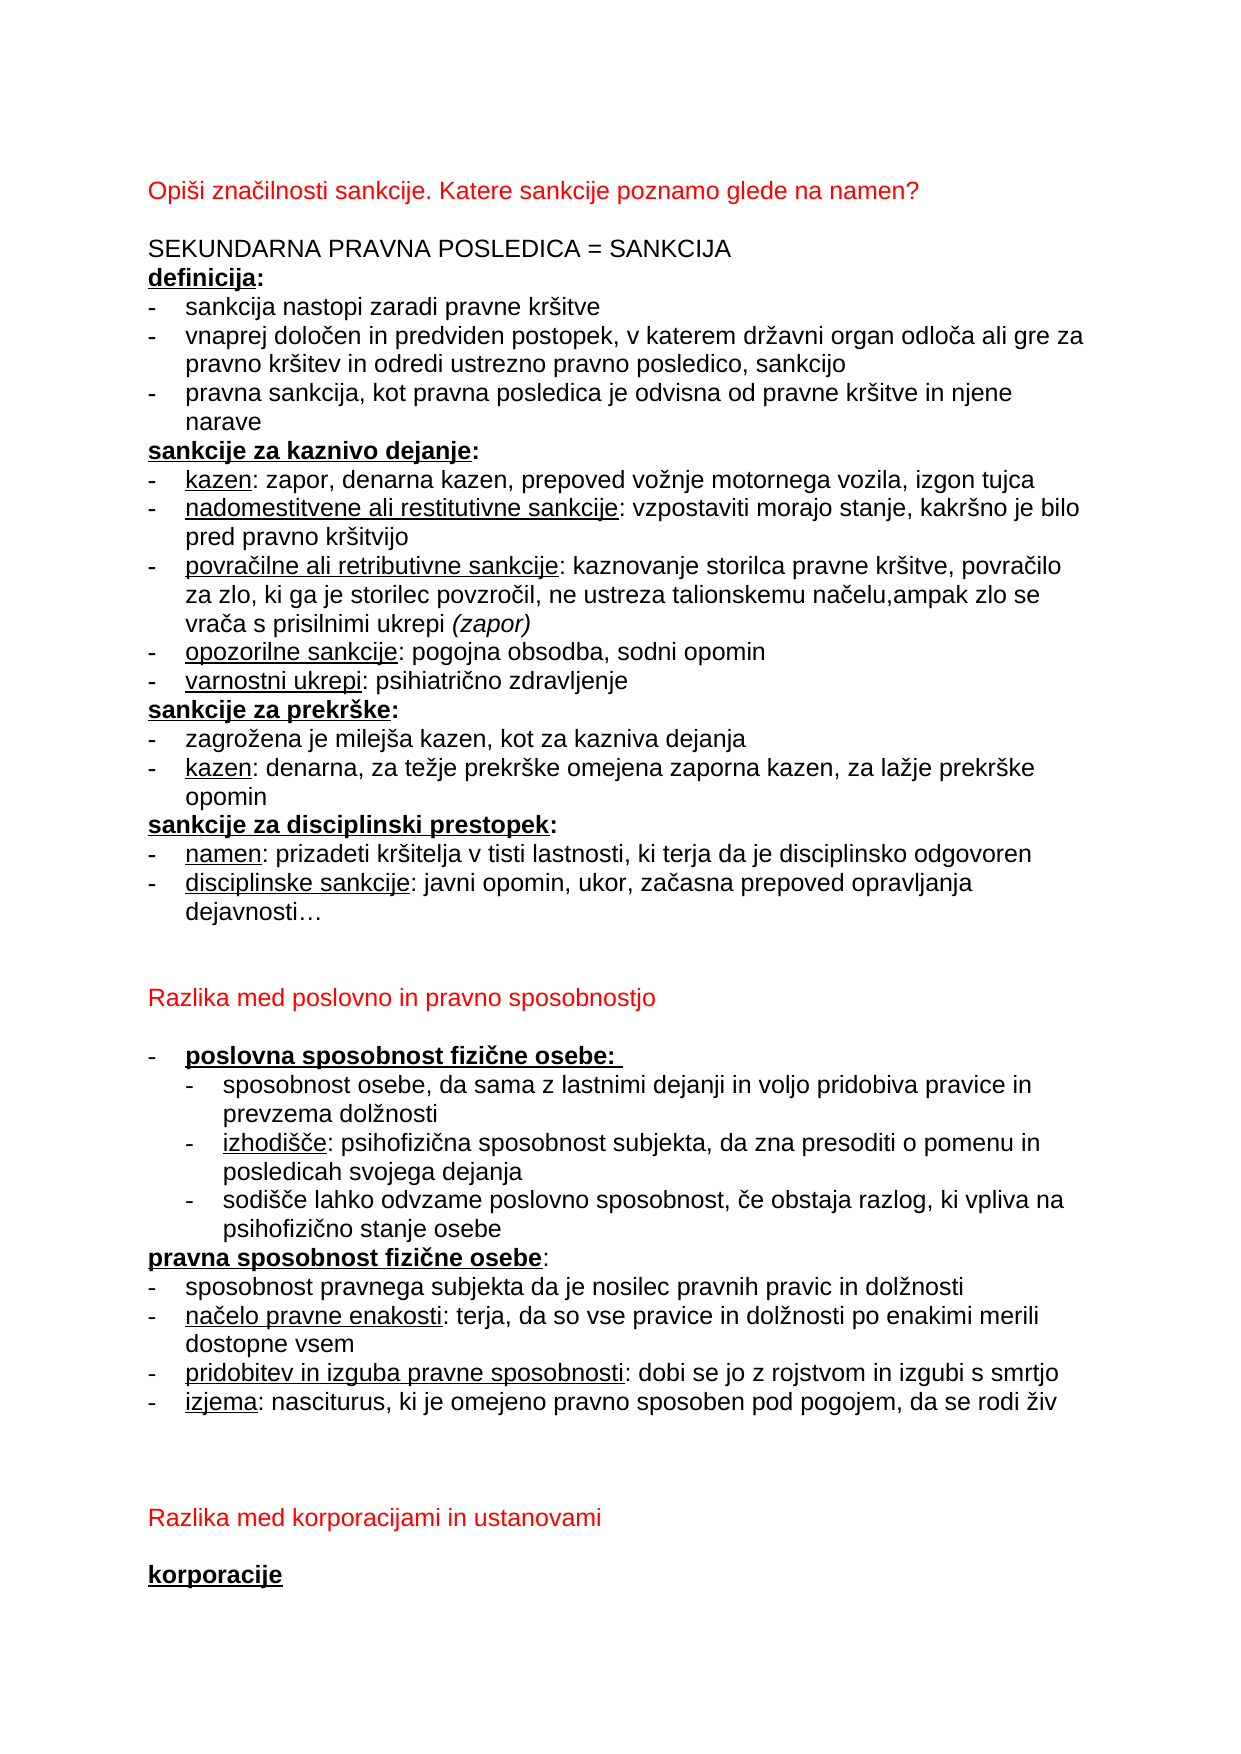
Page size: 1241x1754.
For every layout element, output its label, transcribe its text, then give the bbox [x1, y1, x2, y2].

list namen: prizadeti kršitelja v tisti lastnosti, ki terja da je disciplinsko odgovoren [148, 839, 1093, 868]
list sodišče lahko odvzame poslovno sposobnost, če obstaja razlog, ki vpliva na psihofizično stanje osebe [185, 1185, 1093, 1243]
list kazen: zapor, denarna kazen, prepoved vožnje motornega vozila, izgon tujca [148, 464, 1093, 493]
text korporacije [148, 1561, 1093, 1589]
list povračilne ali retributivne sankcije: kaznovanje storilca pravne kršitve, povračilo za zlo, ki ga je storilec povzročil, ne ustreza talionskemu načelu,ampak zlo se vrača s prisilnimi ukrepi (zapor) [148, 551, 1093, 637]
list zagrožena je milejša kazen, kot za kazniva dejanja [148, 724, 1093, 753]
list sankcija nastopi zaradi pravne kršitve [148, 292, 1093, 321]
list poslovna sposobnost fizične osebe: [148, 1041, 1093, 1070]
list vnaprej določen in predviden postopek, v katerem državni organ odloča ali gre za pravno kršitev in odredi ustrezno pravno posledico, sankcijo [148, 321, 1093, 378]
text Opiši značilnosti sankcije. Katere sankcije poznamo glede na namen? [148, 148, 1093, 205]
text sankcije za prekrške: [148, 695, 1093, 724]
list izjema: nasciturus, ki je omejeno pravno sposoben pod pogojem, da se rodi živ [148, 1387, 1093, 1416]
list sposobnost pravnega subjekta da je nosilec pravnih pravic in dolžnosti [148, 1272, 1093, 1301]
list varnostni ukrepi: psihiatrično zdravljenje [148, 666, 1093, 695]
list disciplinske sankcije: javni opomin, ukor, začasna prepoved opravljanja dejavnosti… [148, 868, 1093, 926]
list kazen: denarna, za težje prekrške omejena zaporna kazen, za lažje prekrške opomin [148, 753, 1093, 810]
text sankcije za disciplinski prestopek: [148, 810, 1093, 839]
text definicija: [148, 263, 1093, 292]
list opozorilne sankcije: pogojna obsodba, sodni opomin [148, 637, 1093, 666]
text SEKUNDARNA PRAVNA POSLEDICA = SANKCIJA [148, 234, 1093, 263]
list nadomestitvene ali restitutivne sankcije: vzpostaviti morajo stanje, kakršno je bilo pred pravno kršitvijo [148, 493, 1093, 551]
list izhodišče: psihofizična sposobnost subjekta, da zna presoditi o pomenu in posledicah svojega dejanja [185, 1128, 1093, 1185]
text Razlika med korporacijami in ustanovami [148, 1445, 1093, 1531]
list sposobnost osebe, da sama z lastnimi dejanji in voljo pridobiva pravice in prevzema dolžnosti [185, 1070, 1093, 1128]
text pravna sposobnost fizične osebe: [148, 1243, 1093, 1272]
list pridobitev in izguba pravne sposobnosti: dobi se jo z rojstvom in izgubi s smrtjo [148, 1358, 1093, 1387]
list načelo pravne enakosti: terja, da so vse pravice in dolžnosti po enakimi merili dostopne vsem [148, 1301, 1093, 1358]
text sankcije za kaznivo dejanje: [148, 436, 1093, 464]
list pravna sankcija, kot pravna posledica je odvisna od pravne kršitve in njene narave [148, 378, 1093, 436]
text Razlika med poslovno in pravno sposobnostjo [148, 955, 1093, 1012]
